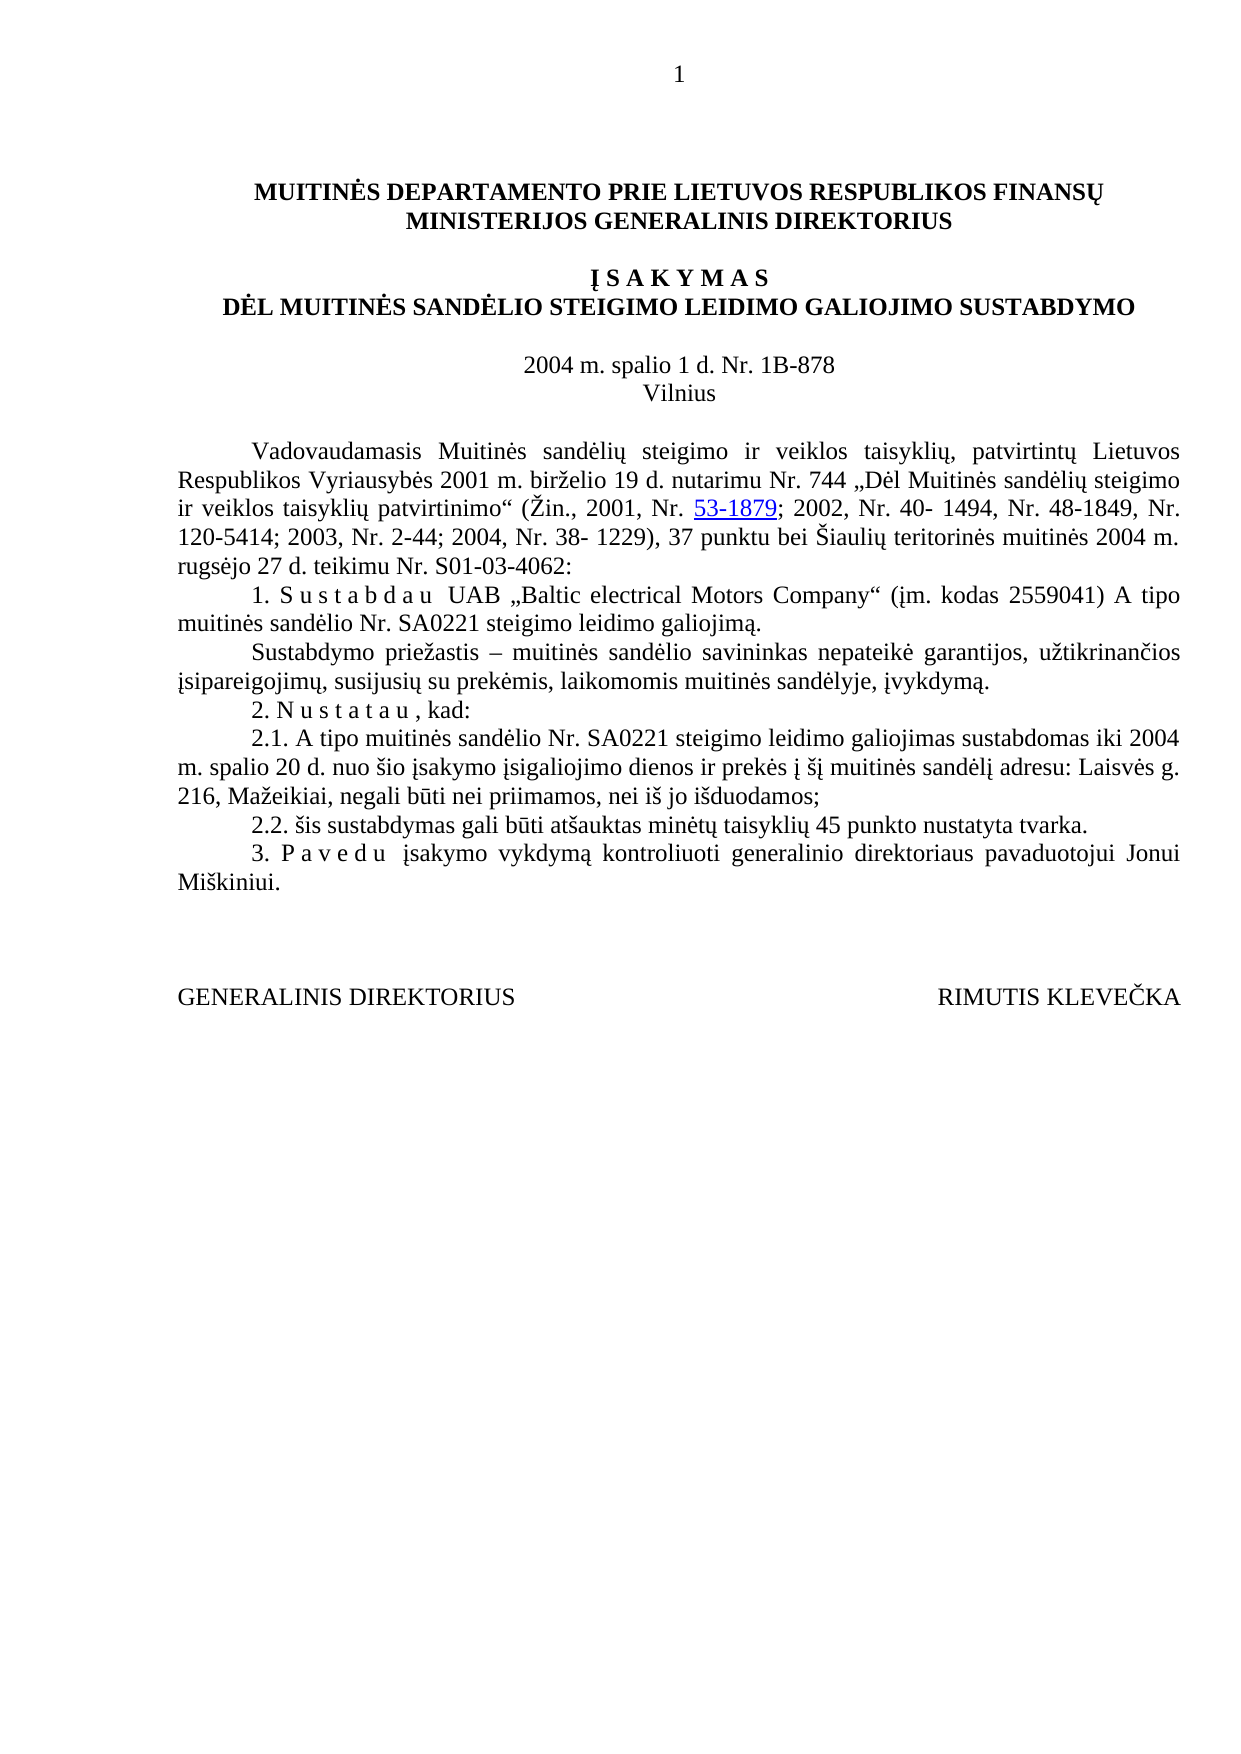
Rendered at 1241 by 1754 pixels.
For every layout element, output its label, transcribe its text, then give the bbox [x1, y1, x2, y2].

text DĖL MUITINĖS SANDĖLIO STEIGIMO LEIDIMO GALIOJIMO SUSTABDYMO [177, 292, 1181, 321]
text MUITINĖS DEPARTAMENTO PRIE LIETUVOS RESPUBLIKOS FINANSŲ MINISTERIJOS GENERALINIS DIREKTORIUS [177, 177, 1181, 235]
text 1. Sustabdau UAB „Baltic electrical Motors Company“ (įm. kodas 2559041) A tipo muitinės sandėlio Nr. SA0221 steigimo leidimo galiojimą. [177, 580, 1181, 637]
text 3. Pavedu įsakymo vykdymą kontroliuoti generalinio direktoriaus pavaduotojui Jonui Miškiniui. [177, 838, 1181, 896]
text Vilnius [177, 378, 1181, 407]
text 2.2. šis sustabdymas gali būti atšauktas minėtų taisyklių 45 punkto nustatyta tvarka. [177, 810, 1181, 838]
text 2.1. A tipo muitinės sandėlio Nr. SA0221 steigimo leidimo galiojimas sustabdomas iki 2004 m. spalio 20 d. nuo šio įsakymo įsigaliojimo dienos ir prekės į šį muitinės sandėlį adresu: Laisvės g. 216, Mažeikiai, negali būti nei priimamos, nei iš jo išduodamos; [177, 723, 1181, 810]
text Sustabdymo priežastis – muitinės sandėlio savininkas nepateikė garantijos, užtikrinančios įsipareigojimų, susijusių su prekėmis, laikomomis muitinės sandėlyje, įvykdymą. [177, 637, 1181, 695]
text 2004 m. spalio 1 d. Nr. 1B-878 [177, 350, 1181, 378]
text Vadovaudamasis Muitinės sandėlių steigimo ir veiklos taisyklių, patvirtintų Lietuvos Respublikos Vyriausybės 2001 m. birželio 19 d. nutarimu Nr. 744 „Dėl Muitinės sandėlių steigimo ir veiklos taisyklių patvirtinimo“ (Žin., 2001, Nr. 53-1879; 2002, Nr. 40- 1494, Nr. 48-1849, Nr. 120-5414; 2003, Nr. 2-44; 2004, Nr. 38- 1229), 37 punktu bei Šiaulių teritorinės muitinės 2004 m. rugsėjo 27 d. teikimu Nr. S01-03-4062: [177, 436, 1181, 580]
text GENERALINIS DIREKTORIUS RIMUTIS KLEVEČKA [177, 982, 1181, 1011]
text 2. Nustatau, kad: [177, 695, 1181, 723]
text Į S A K Y M A S [177, 263, 1181, 292]
